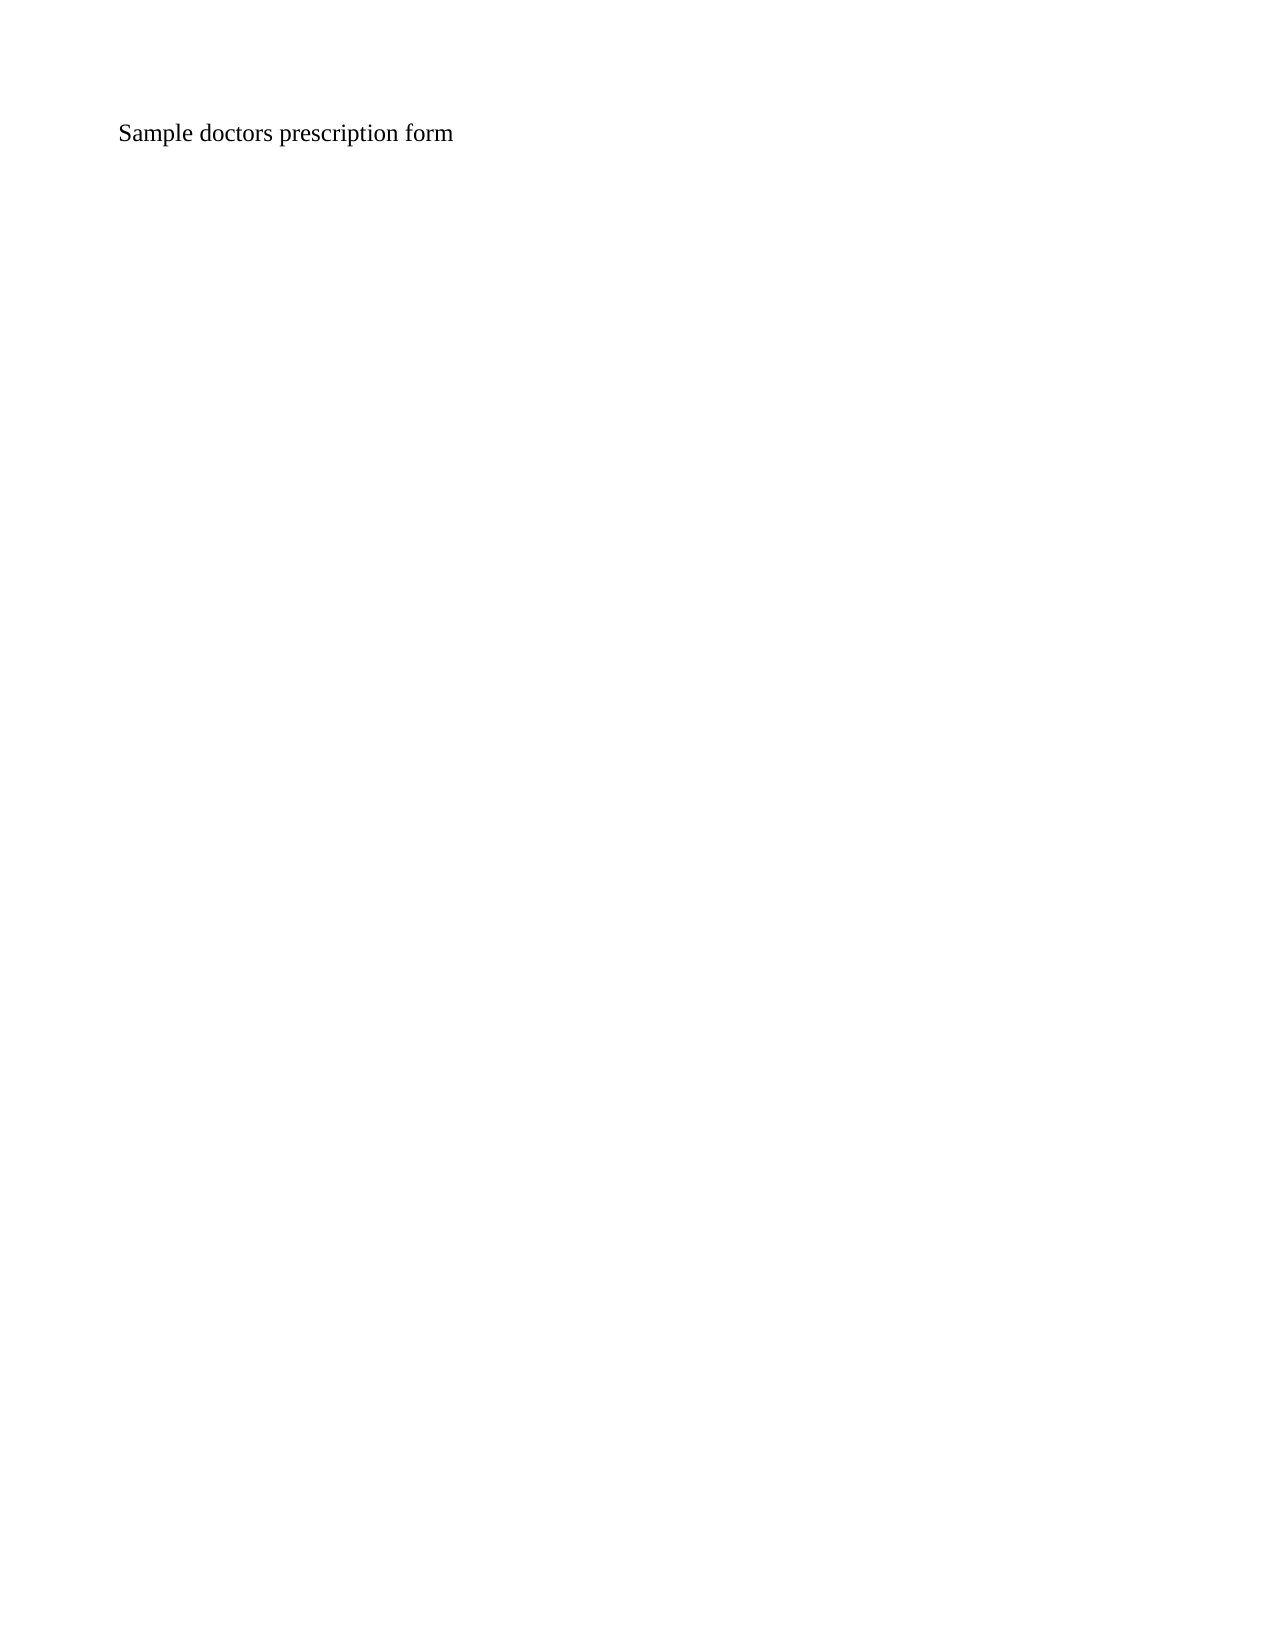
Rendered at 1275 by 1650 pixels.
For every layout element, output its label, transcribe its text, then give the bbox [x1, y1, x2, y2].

text Sample doctors prescription form [118, 118, 1157, 147]
